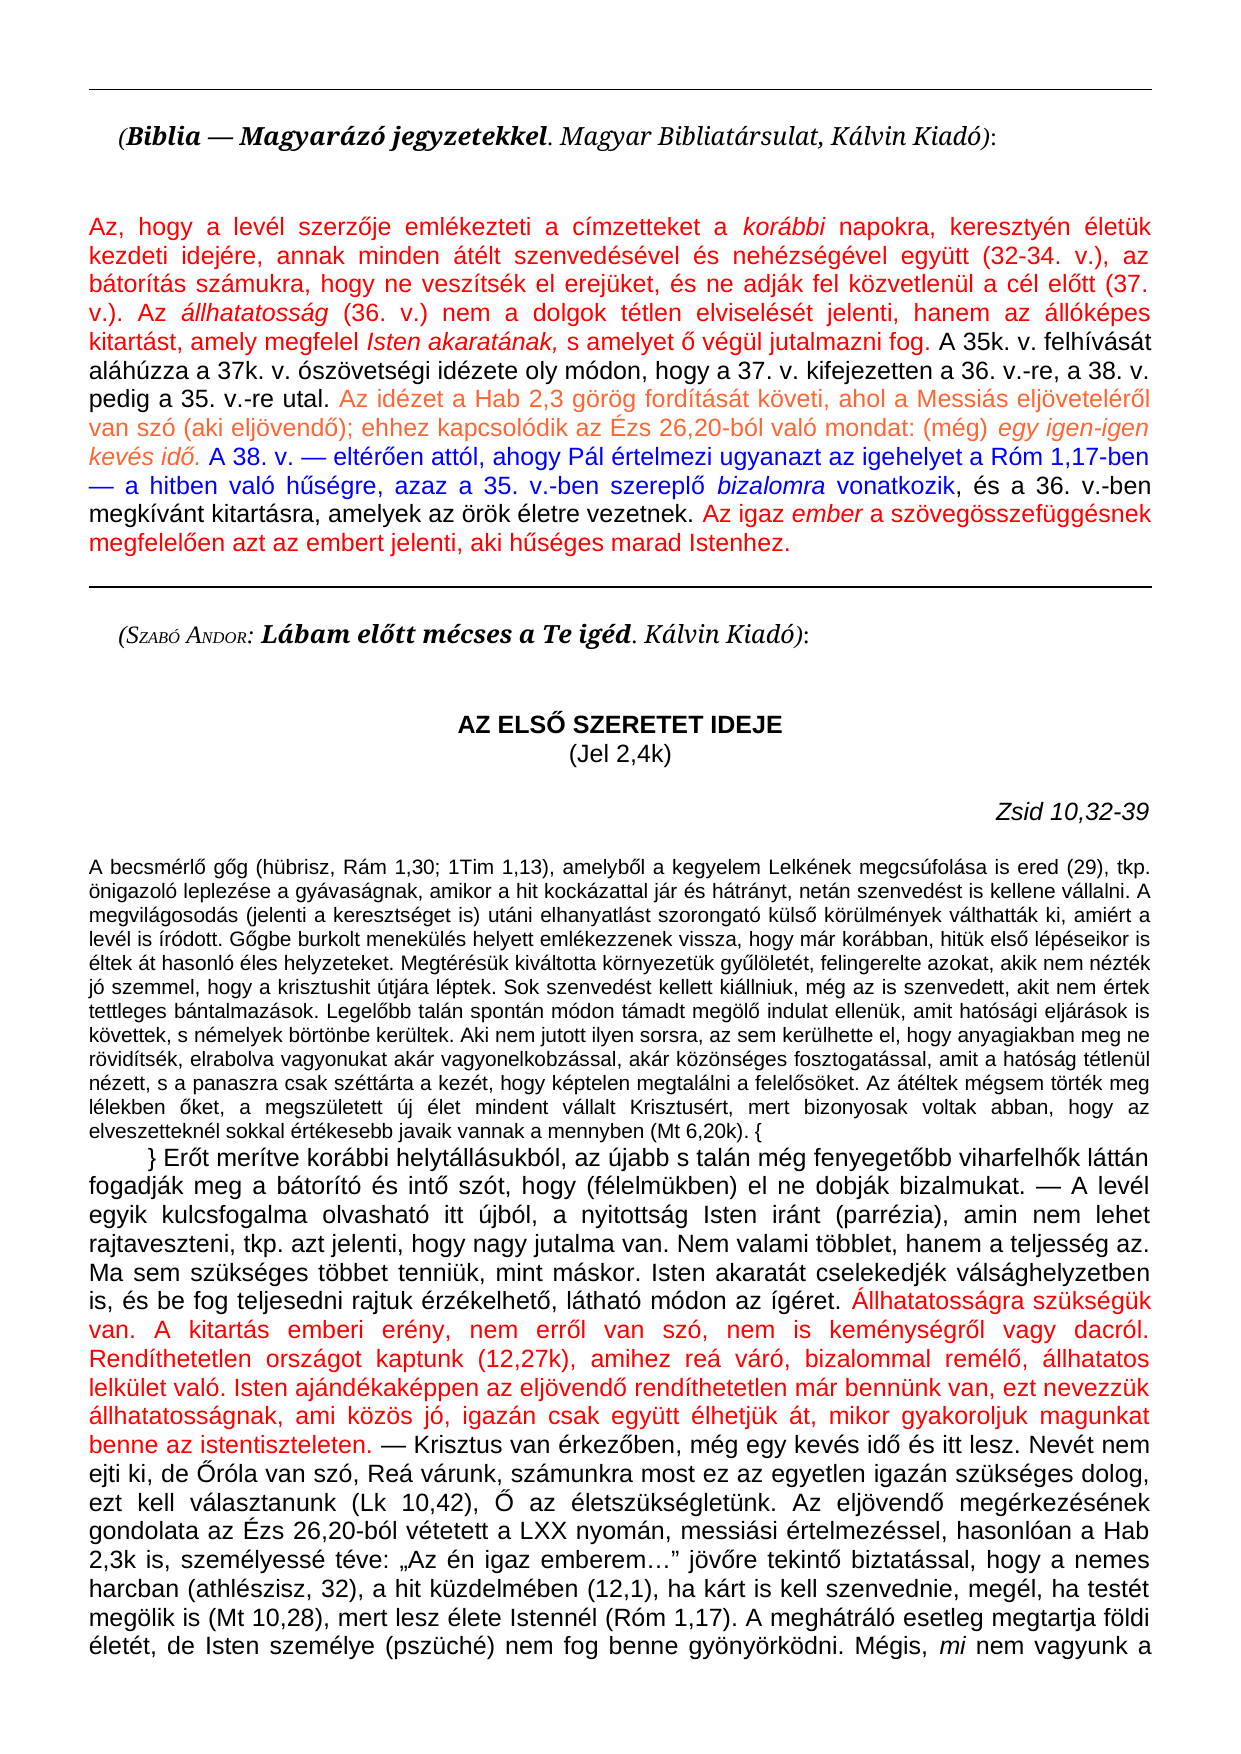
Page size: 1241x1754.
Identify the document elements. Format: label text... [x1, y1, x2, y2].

text (Biblia — Magyarázó jegyzetekkel. Magyar Bibliatársulat, Kálvin Kiadó): [88, 90, 1152, 182]
text Az, hogy a levél szerzője emlékezteti a címzetteket a korábbi napokra, keresztyén életük kezdeti idejére, annak minden átélt szenvedésével és nehézségével együtt (32-34. v.), az bátorítás számukra, hogy ne veszítsék el erejüket, és ne adják fel közvetlenül a cél előtt (37. v.). Az állhatatosság (36. v.) nem a dolgok tétlen elviselését jelenti, hanem az állóképes kitartást, amely megfelel Isten akaratának, s amelyet ő végül jutalmazni fog. A 35k. v. felhívását aláhúzza a 37k. v. ószövetségi idézete oly módon, hogy a 37. v. kifejezetten a 36. v.-re, a 38. v. pedig a 35. v.-re utal. Az idézet a Hab 2,3 görög fordítását követi, ahol a Messiás eljöveteléről van szó (aki eljövendő); ehhez kapcsolódik az Ézs 26,20-ból való mondat: (még) egy igen-igen kevés idő. A 38. v. ― eltérően attól, ahogy Pál értelmezi ugyanazt az igehelyet a Róm 1,17-ben ― a hitben való hűségre, azaz a 35. v.-ben szereplő bizalomra vonatkozik, és a 36. v.-ben megkívánt kitartásra, amelyek az örök életre vezetnek. Az igaz ember a szövegösszefüggésnek megfelelően azt az embert jelenti, aki hűséges marad Istenhez. [88, 212, 1152, 557]
text } Erőt merítve korábbi helytállásukból, az újabb s talán még fenyegetőbb viharfelhők láttán fogadják meg a bátorító és intő szót, hogy (félelmükben) el ne dobják bizalmukat. ― A levél egyik kulcsfogalma olvasható itt újból, a nyitottság Isten iránt (parrézia), amin nem lehet rajtaveszteni, tkp. azt jelenti, hogy nagy jutalma van. Nem valami többlet, hanem a teljesség az. Ma sem szükséges többet tenniük, mint máskor. Isten akaratát cselekedjék válsághelyzetben is, és be fog teljesedni rajtuk érzékelhető, látható módon az ígéret. Állhatatosságra szükségük van. A kitartás emberi erény, nem erről van szó, nem is keménységről vagy dacról. Rendíthetetlen országot kaptunk (12,27k), amihez reá váró, bizalommal remélő, állhatatos lelkület való. Isten ajándékaképpen az eljövendő rendíthetetlen már bennünk van, ezt nevezzük állhatatosságnak, ami közös jó, igazán csak együtt élhetjük át, mikor gyakoroljuk magunkat benne az istentiszteleten. ― Krisztus van érkezőben, még egy kevés idő és itt lesz. Nevét nem ejti ki, de Őróla van szó, Reá várunk, számunkra most ez az egyetlen igazán szükséges dolog, ezt kell választanunk (Lk 10,42), Ő az életszükségletünk. Az eljövendő megérkezésének gondolata az Ézs 26,20-ból vétetett a LXX nyomán, messiási értelmezéssel, hasonlóan a Hab 2,3k is, személyessé téve: „Az én igaz emberem…” jövőre tekintő biztatással, hogy a nemes harcban (athlészisz, 32), a hit küzdelmében (12,1), ha kárt is kell szenvednie, megél, ha testét megölik is (Mt 10,28), mert lesz élete Istennél (Róm 1,17). A meghátráló esetleg megtartja földi életét, de Isten személye (pszüché) nem fog benne gyönyörködni. Mégis, mi nem vagyunk a [88, 1143, 1152, 1660]
text AZ ELSŐ SZERETET IDEJE (Jel 2,4k) [88, 710, 1152, 767]
text A becsmérlő gőg (hübrisz, Rám 1,30; 1Tim 1,13), amelyből a kegyelem Lelkének megcsúfolása is ered (29), tkp. önigazoló leplezése a gyávaságnak, amikor a hit kockázattal jár és hátrányt, netán szenvedést is kellene vállalni. A megvilágosodás (jelenti a keresztséget is) utáni elhanyatlást szorongató külső körülmények válthatták ki, amiért a levél is íródott. Gőgbe burkolt menekülés helyett emlékezzenek vissza, hogy már korábban, hitük első lépéseikor is éltek át hasonló éles helyzeteket. Megtérésük kiváltotta környezetük gyűlöletét, felingerelte azokat, akik nem nézték jó szemmel, hogy a krisztushit útjára léptek. Sok szenvedést kellett kiállniuk, még az is szenvedett, akit nem értek tettleges bántalmazások. Legelőbb talán spontán módon támadt megölő indulat ellenük, amit hatósági eljárások is követtek, s némelyek börtönbe kerültek. Aki nem jutott ilyen sorsra, az sem kerülhette el, hogy anyagiakban meg ne rövidítsék, elrabolva vagyonukat akár vagyonelkobzással, akár közönséges fosztogatással, amit a hatóság tétlenül nézett, s a panaszra csak széttárta a kezét, hogy képtelen megtalálni a felelősöket. Az átéltek mégsem törték meg lélekben őket, a megszületett új élet mindent vállalt Krisztusért, mert bizonyosak voltak abban, hogy az elveszetteknél sokkal értékesebb javaik vannak a mennyben (Mt 6,20k). { [88, 855, 1152, 1143]
text (Szabó Andor: Lábam előtt mécses a Te igéd. Kálvin Kiadó): [88, 587, 1152, 680]
text Zsid 10,32-39 [88, 797, 1152, 826]
